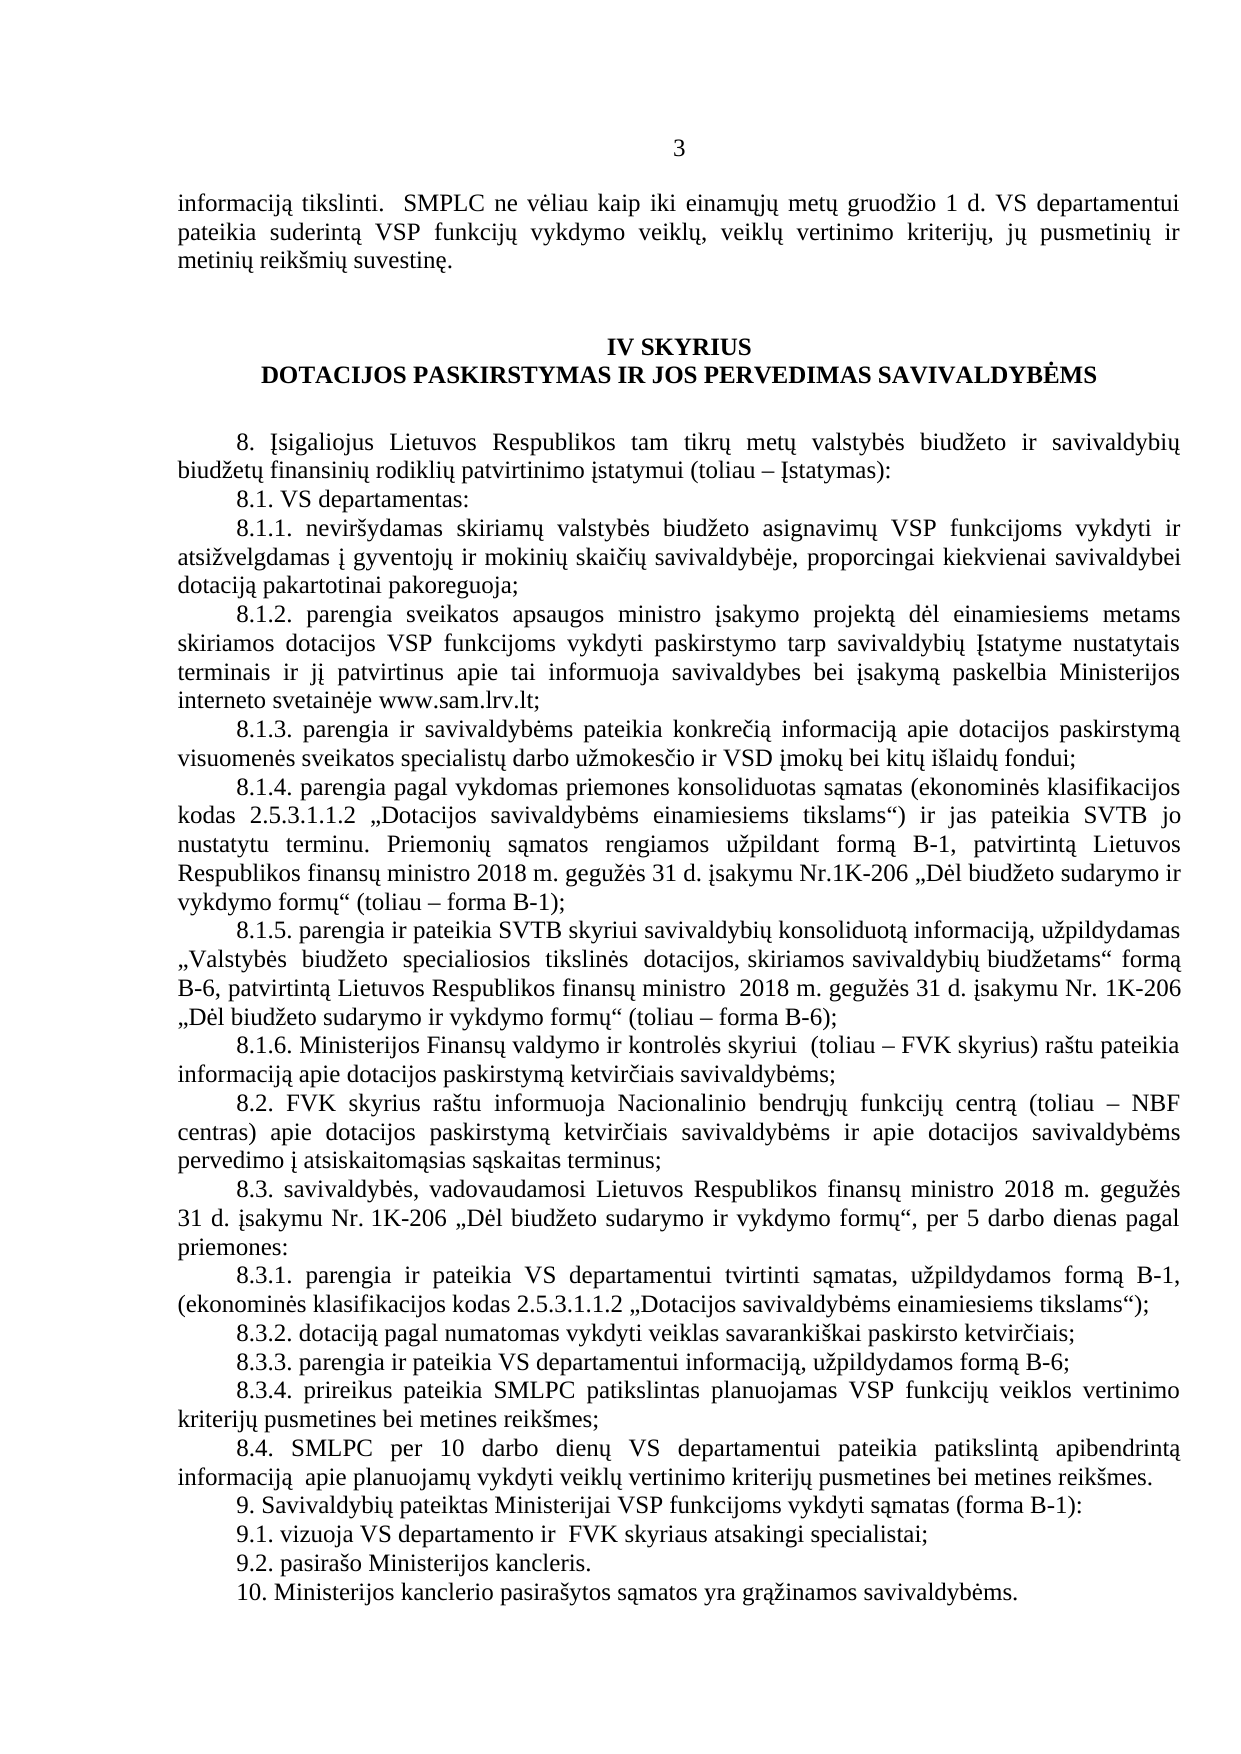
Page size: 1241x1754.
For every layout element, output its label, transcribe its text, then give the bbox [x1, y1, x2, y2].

text 8.1.2. parengia sveikatos apsaugos ministro įsakymo projektą dėl einamiesiems metams skiriamos dotacijos VSP funkcijoms vykdyti paskirstymo tarp savivaldybių Įstatyme nustatytais terminais ir jį patvirtinus apie tai informuoja savivaldybes bei įsakymą paskelbia Ministerijos interneto svetainėje www.sam.lrv.lt; [177, 599, 1181, 714]
text 9. Savivaldybių pateiktas Ministerijai VSP funkcijoms vykdyti sąmatas (forma B-1): [177, 1490, 1181, 1519]
text 8.1.1. neviršydamas skiriamų valstybės biudžeto asignavimų VSP funkcijoms vykdyti ir atsižvelgdamas į gyventojų ir mokinių skaičių savivaldybėje, proporcingai kiekvienai savivaldybei dotaciją pakartotinai pakoreguoja; [177, 513, 1181, 599]
text 8. Įsigaliojus Lietuvos Respublikos tam tikrų metų valstybės biudžeto ir savivaldybių biudžetų finansinių rodiklių patvirtinimo įstatymui (toliau – Įstatymas): [177, 427, 1181, 484]
text 8.3.1. parengia ir pateikia VS departamentui tvirtinti sąmatas, užpildydamos formą B-1, (ekonominės klasifikacijos kodas 2.5.3.1.1.2 „Dotacijos savivaldybėms einamiesiems tikslams“); [177, 1260, 1181, 1318]
text 9.2. pasirašo Ministerijos kancleris. [177, 1548, 1181, 1577]
text 8.3. savivaldybės, vadovaudamosi Lietuvos Respublikos finansų ministro 2018 m. gegužės 31 d. įsakymu Nr. 1K-206 „Dėl biudžeto sudarymo ir vykdymo formų“, per 5 darbo dienas pagal priemones: [177, 1174, 1181, 1260]
text 8.1.3. parengia ir savivaldybėms pateikia konkrečią informaciją apie dotacijos paskirstymą visuomenės sveikatos specialistų darbo užmokesčio ir VSD įmokų bei kitų išlaidų fondui; [177, 714, 1181, 772]
text 8.3.2. dotaciją pagal numatomas vykdyti veiklas savarankiškai paskirsto ketvirčiais; [177, 1318, 1181, 1347]
text informaciją tikslinti. SMPLC ne vėliau kaip iki einamųjų metų gruodžio 1 d. VS departamentui pateikia suderintą VSP funkcijų vykdymo veiklų, veiklų vertinimo kriterijų, jų pusmetinių ir metinių reikšmių suvestinę. [177, 188, 1181, 274]
text 8.3.4. prireikus pateikia SMLPC patikslintas planuojamas VSP funkcijų veiklos vertinimo kriterijų pusmetines bei metines reikšmes; [177, 1375, 1181, 1433]
text 10. Ministerijos kanclerio pasirašytos sąmatos yra grąžinamos savivaldybėms. [177, 1577, 1181, 1605]
text DOTACIJOS paskirstymas ir JOS PERVEDIMAS SAVIVALDYBĖMS [177, 361, 1181, 389]
text 8.3.3. parengia ir pateikia VS departamentui informaciją, užpildydamos formą B-6; [177, 1347, 1181, 1375]
text IV SKYRIUS [177, 332, 1181, 361]
text 9.1. vizuoja VS departamento ir FVK skyriaus atsakingi specialistai; [177, 1519, 1181, 1548]
text 8.4. SMLPC per 10 darbo dienų VS departamentui pateikia patikslintą apibendrintą informaciją apie planuojamų vykdyti veiklų vertinimo kriterijų pusmetines bei metines reikšmes. [177, 1433, 1181, 1490]
text 8.1.4. parengia pagal vykdomas priemones konsoliduotas sąmatas (ekonominės klasifikacijos kodas 2.5.3.1.1.2 „Dotacijos savivaldybėms einamiesiems tikslams“) ir jas pateikia SVTB jo nustatytu terminu. Priemonių sąmatos rengiamos užpildant formą B-1, patvirtintą Lietuvos Respublikos finansų ministro 2018 m. gegužės 31 d. įsakymu Nr.1K-206 „Dėl biudžeto sudarymo ir vykdymo formų“ (toliau – forma B-1); [177, 772, 1181, 915]
text 8.1. VS departamentas: [177, 484, 1181, 513]
text 8.2. FVK skyrius raštu informuoja Nacionalinio bendrųjų funkcijų centrą (toliau – NBF centras) apie dotacijos paskirstymą ketvirčiais savivaldybėms ir apie dotacijos savivaldybėms pervedimo į atsiskaitomąsias sąskaitas terminus; [177, 1088, 1181, 1174]
text 8.1.5. parengia ir pateikia SVTB skyriui savivaldybių konsoliduotą informaciją, užpildydamas „Valstybės biudžeto specialiosios tikslinės dotacijos, skiriamos savivaldybių biudžetams“ formą B-6, patvirtintą Lietuvos Respublikos finansų ministro 2018 m. gegužės 31 d. įsakymu Nr. 1K-206 „Dėl biudžeto sudarymo ir vykdymo formų“ (toliau – forma B-6); [177, 915, 1181, 1030]
text 8.1.6. Ministerijos Finansų valdymo ir kontrolės skyriui (toliau – FVK skyrius) raštu pateikia informaciją apie dotacijos paskirstymą ketvirčiais savivaldybėms; [177, 1030, 1181, 1088]
